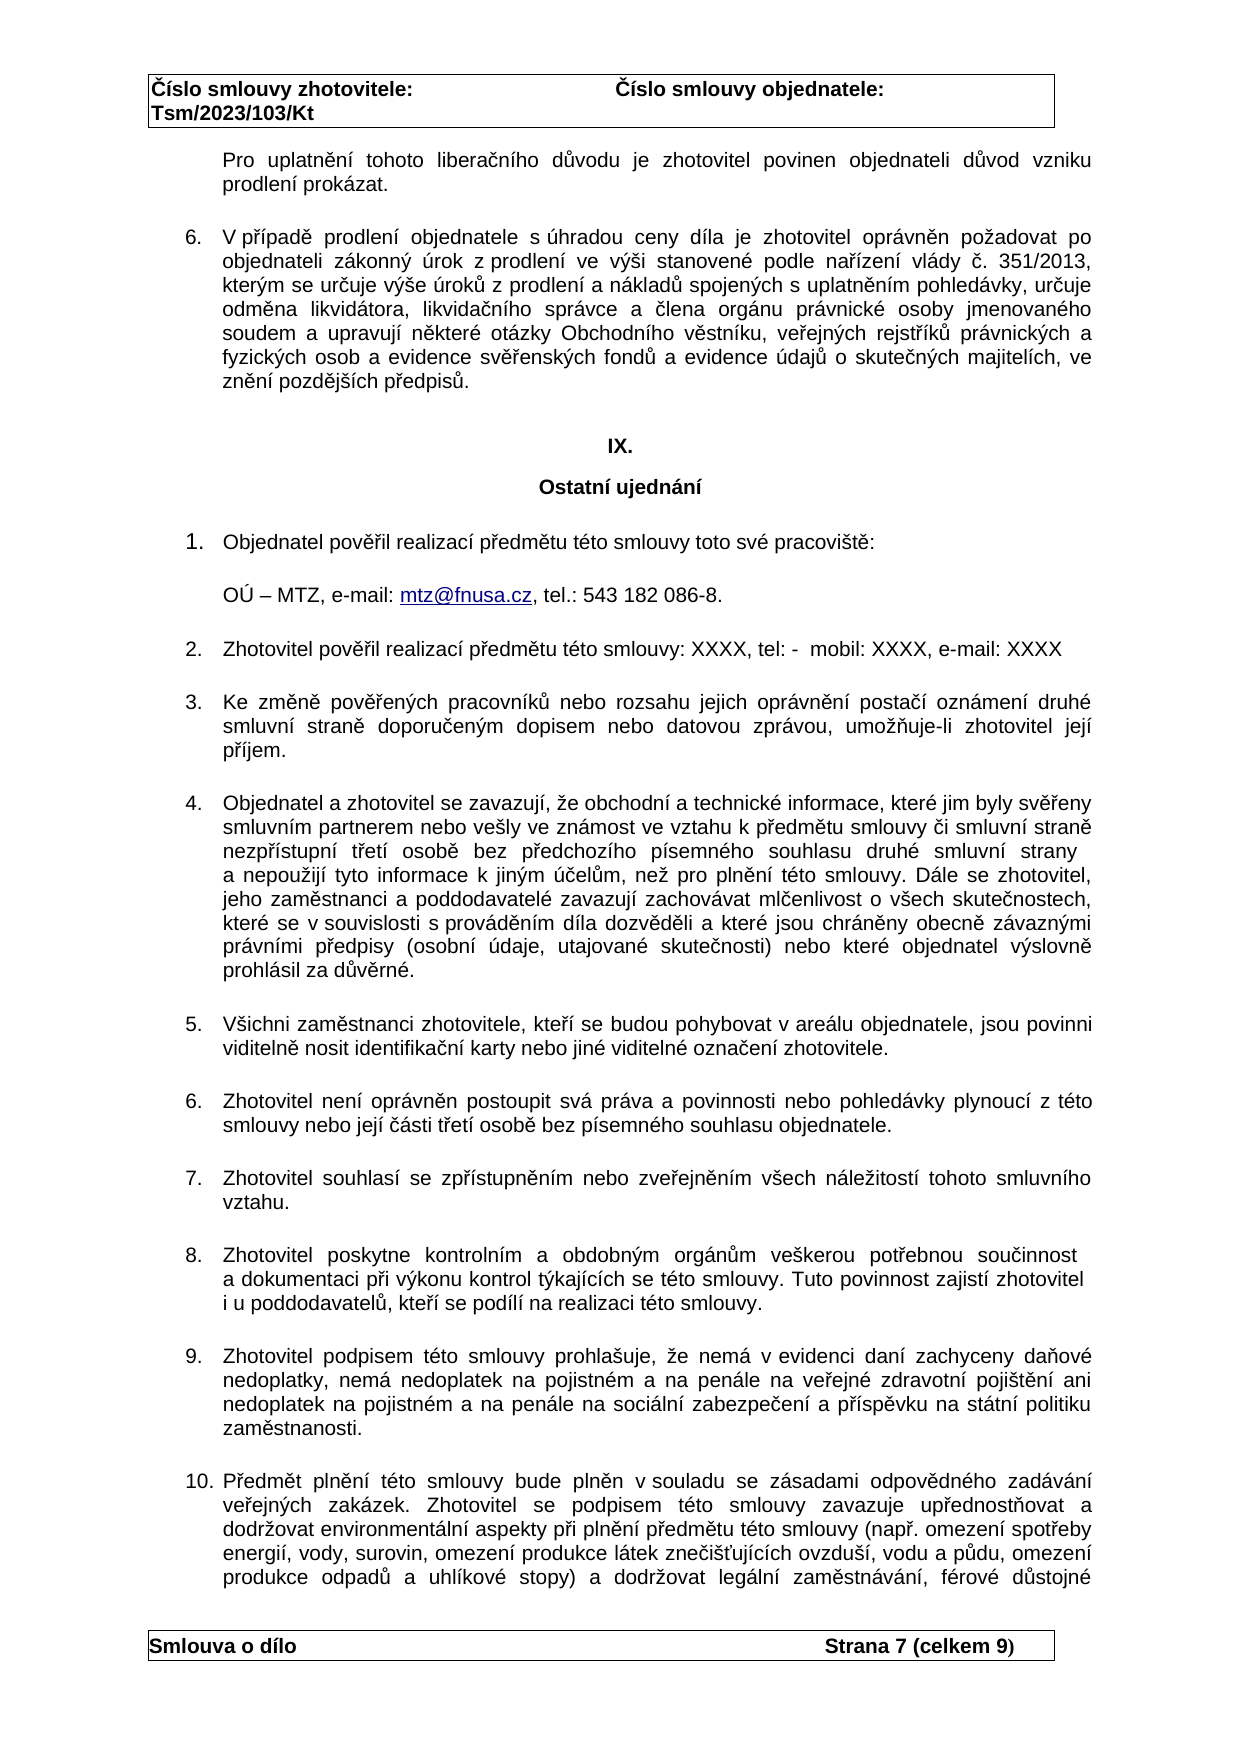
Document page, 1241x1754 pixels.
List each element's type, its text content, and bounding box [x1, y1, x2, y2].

subtitle Ostatní ujednání [148, 475, 1093, 499]
list Zhotovitel poskytne kontrolním a obdobným orgánům veškerou potřebnou součinnost a dokumentaci při výkonu kontrol týkajících se této smlouvy. Tuto povinnost zajistí zhotovitel i u poddodavatelů, kteří se podílí na realizaci této smlouvy. [185, 1243, 1093, 1314]
list Pro uplatnění tohoto liberačního důvodu je zhotovitel povinen objednateli důvod vzniku prodlení prokázat. [185, 148, 1093, 196]
list Předmět plnění této smlouvy bude plněn v souladu se zásadami odpovědného zadávání veřejných zakázek. Zhotovitel se podpisem této smlouvy zavazuje upřednostňovat a dodržovat environmentální aspekty při plnění předmětu této smlouvy (např. omezení spotřeby energií, vody, surovin, omezení produkce látek znečišťujících ovzduší, vodu a půdu, omezení produkce odpadů a uhlíkové stopy) a dodržovat legální zaměstnávání, férové důstojné [185, 1469, 1093, 1588]
list Všichni zaměstnanci zhotovitele, kteří se budou pohybovat v areálu objednatele, jsou povinni viditelně nosit identifikační karty nebo jiné viditelné označení zhotovitele. [185, 1011, 1093, 1059]
list Ke změně pověřených pracovníků nebo rozsahu jejich oprávnění postačí oznámení druhé smluvní straně doporučeným dopisem nebo datovou zprávou, umožňuje-li zhotovitel její příjem. [185, 689, 1093, 761]
text OÚ – MTZ, e-mail: mtz@fnusa.cz, tel.: 543 182 086-8. [223, 583, 1093, 607]
list Zhotovitel pověřil realizací předmětu této smlouvy: XXXX, tel: - mobil: XXXX, e-mail: XXXX [185, 636, 1093, 660]
list V případě prodlení objednatele s úhradou ceny díla je zhotovitel oprávněn požadovat po objednateli zákonný úrok z prodlení ve výši stanovené podle nařízení vlády č. 351/2013, kterým se určuje výše úroků z prodlení a nákladů spojených s uplatněním pohledávky, určuje odměna likvidátora, likvidačního správce a člena orgánu právnické osoby jmenovaného soudem a upravují některé otázky Obchodního věstníku, veřejných rejstříků právnických a fyzických osob a evidence svěřenských fondů a evidence údajů o skutečných majitelích, ve znění pozdějších předpisů. [185, 225, 1093, 392]
list Zhotovitel není oprávněn postoupit svá práva a povinnosti nebo pohledávky plynoucí z této smlouvy nebo její části třetí osobě bez písemného souhlasu objednatele. [185, 1088, 1093, 1136]
list Objednatel a zhotovitel se zavazují, že obchodní a technické informace, které jim byly svěřeny smluvním partnerem nebo vešly ve známost ve vztahu k předmětu smlouvy či smluvní straně nezpřístupní třetí osobě bez předchozího písemného souhlasu druhé smluvní strany a nepoužijí tyto informace k jiným účelům, než pro plnění této smlouvy. Dále se zhotovitel, jeho zaměstnanci a poddodavatelé zavazují zachovávat mlčenlivost o všech skutečnostech, které se v souvislosti s prováděním díla dozvěděli a které jsou chráněny obecně závaznými právními předpisy (osobní údaje, utajované skutečnosti) nebo které objednatel výslovně prohlásil za důvěrné. [185, 791, 1093, 982]
text IX. [148, 434, 1093, 458]
list Objednatel pověřil realizací předmětu této smlouvy toto své pracoviště: [185, 528, 1093, 554]
list Zhotovitel podpisem této smlouvy prohlašuje, že nemá v evidenci daní zachyceny daňové nedoplatky, nemá nedoplatek na pojistném a na penále na veřejné zdravotní pojištění ani nedoplatek na pojistném a na penále na sociální zabezpečení a příspěvku na státní politiku zaměstnanosti. [185, 1344, 1093, 1439]
list Zhotovitel souhlasí se zpřístupněním nebo zveřejněním všech náležitostí tohoto smluvního vztahu. [185, 1166, 1093, 1213]
